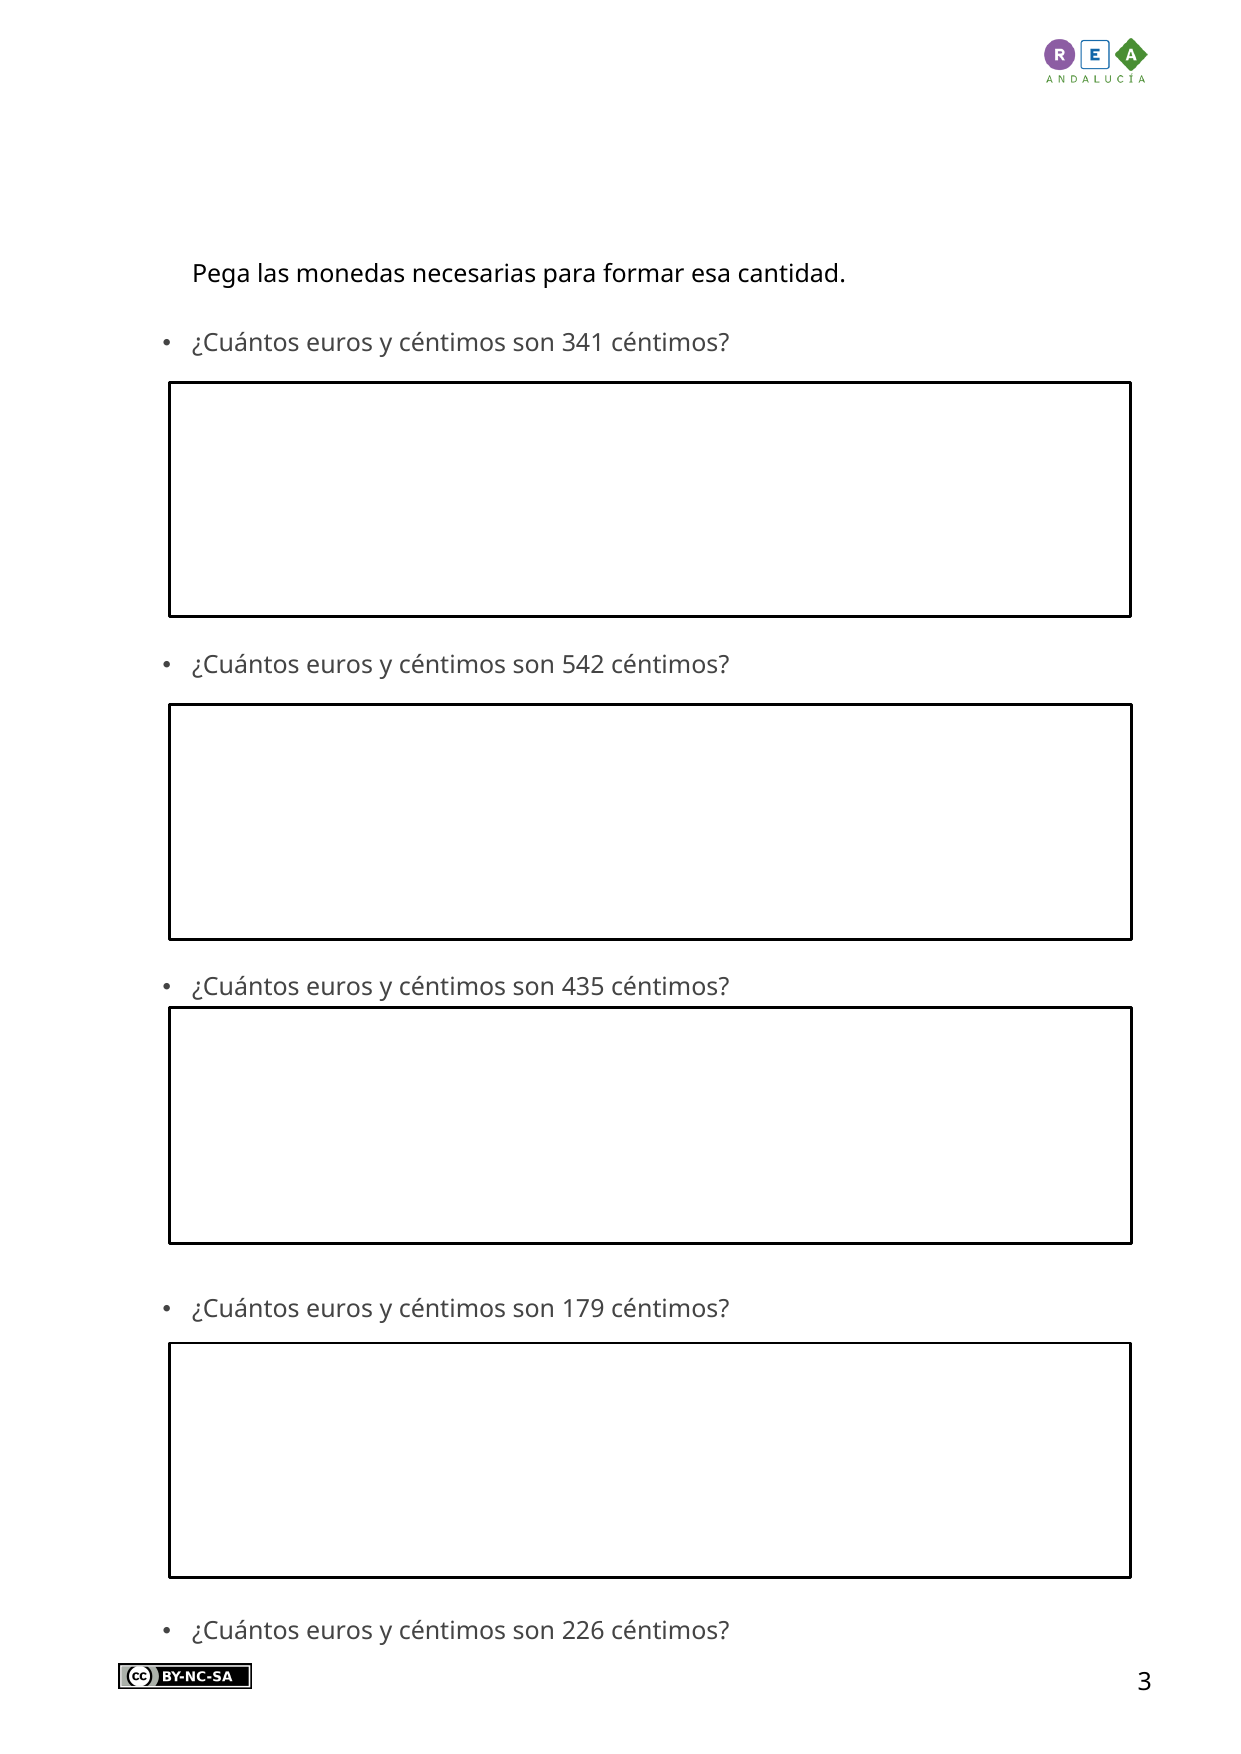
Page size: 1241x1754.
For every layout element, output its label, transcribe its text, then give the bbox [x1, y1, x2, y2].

picture [1039, 33, 1152, 88]
text Pega las monedas necesarias para formar esa cantidad. [118, 256, 1152, 290]
list ¿Cuántos euros y céntimos son 542 céntimos? [162, 647, 1152, 681]
list ¿Cuántos euros y céntimos son 226 céntimos? [162, 1613, 1152, 1647]
list ¿Cuántos euros y céntimos son 435 céntimos? [162, 969, 1152, 1003]
list ¿Cuántos euros y céntimos son 179 céntimos? [162, 1291, 1152, 1325]
picture [118, 1663, 536, 1698]
list ¿Cuántos euros y céntimos son 341 céntimos? [162, 325, 1152, 359]
